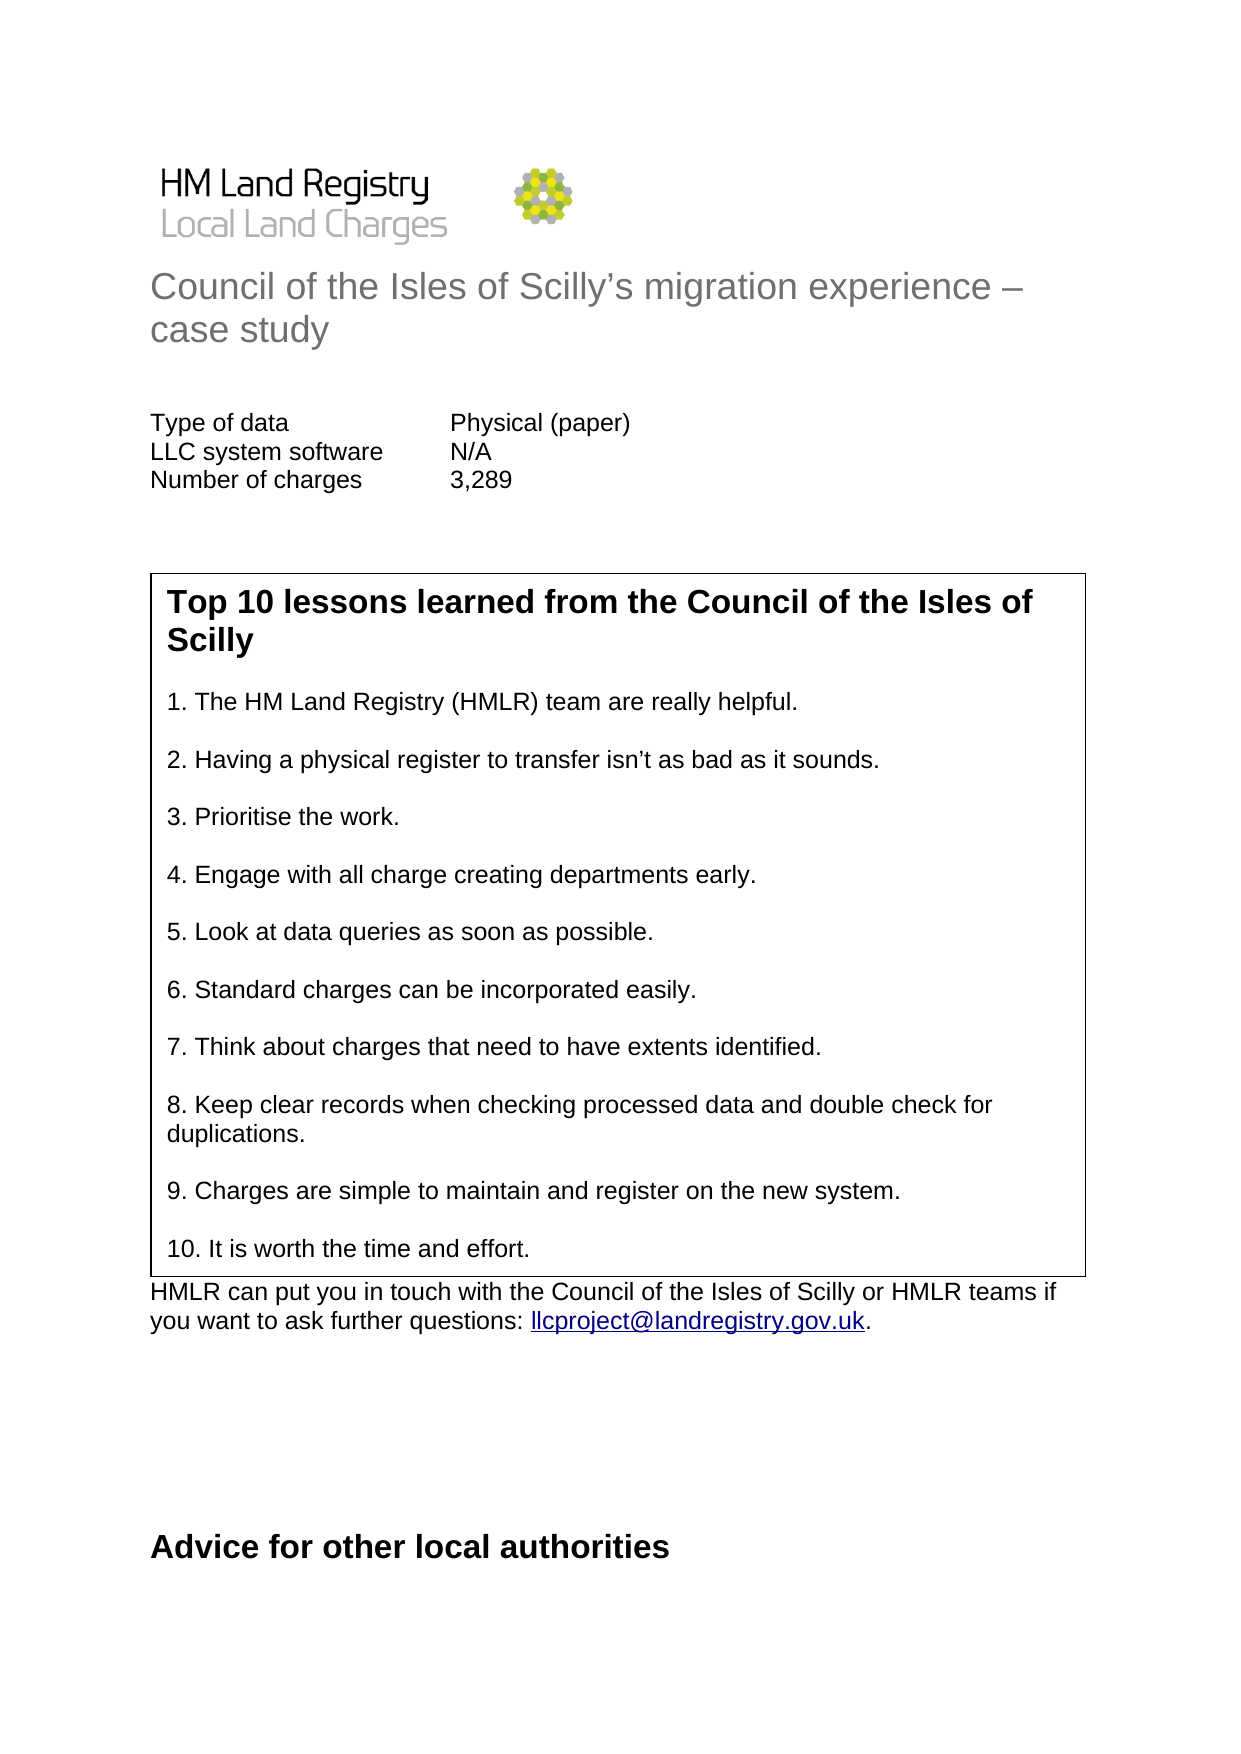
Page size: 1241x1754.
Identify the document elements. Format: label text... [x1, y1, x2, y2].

text 2. Having a physical register to transfer isn’t as bad as it sounds. [167, 745, 1070, 774]
text 6. Standard charges can be incorporated easily. [167, 975, 1070, 1004]
text Advice for other local authorities [150, 1527, 1090, 1566]
text Number of charges 3,289 [150, 466, 1090, 494]
text 4. Engage with all charge creating departments early. [167, 860, 1070, 889]
text Top 10 lessons learned from the Council of the Isles of Scilly [167, 582, 1070, 659]
text Type of data Physical (paper) [150, 408, 1090, 437]
text LLC system software N/A [150, 437, 1090, 466]
text 1. The HM Land Registry (HMLR) team are really helpful. [167, 687, 1070, 716]
text 3. Prioritise the work. [167, 802, 1070, 831]
text 8. Keep clear records when checking processed data and double check for duplications. [167, 1090, 1070, 1147]
text 5. Look at data queries as soon as possible. [167, 917, 1070, 946]
text Council of the Isles of Scilly’s migration experience – case study [150, 264, 1090, 351]
text 9. Charges are simple to maintain and register on the new system. [167, 1176, 1070, 1205]
text HMLR can put you in touch with the Council of the Isles of Scilly or HMLR teams if you want to ask further questions: llcproject@landregistry.gov.uk. [150, 608, 1090, 1335]
text 7. Think about charges that need to have extents identified. [167, 1032, 1070, 1061]
text 10. It is worth the time and effort. [167, 1234, 1070, 1262]
